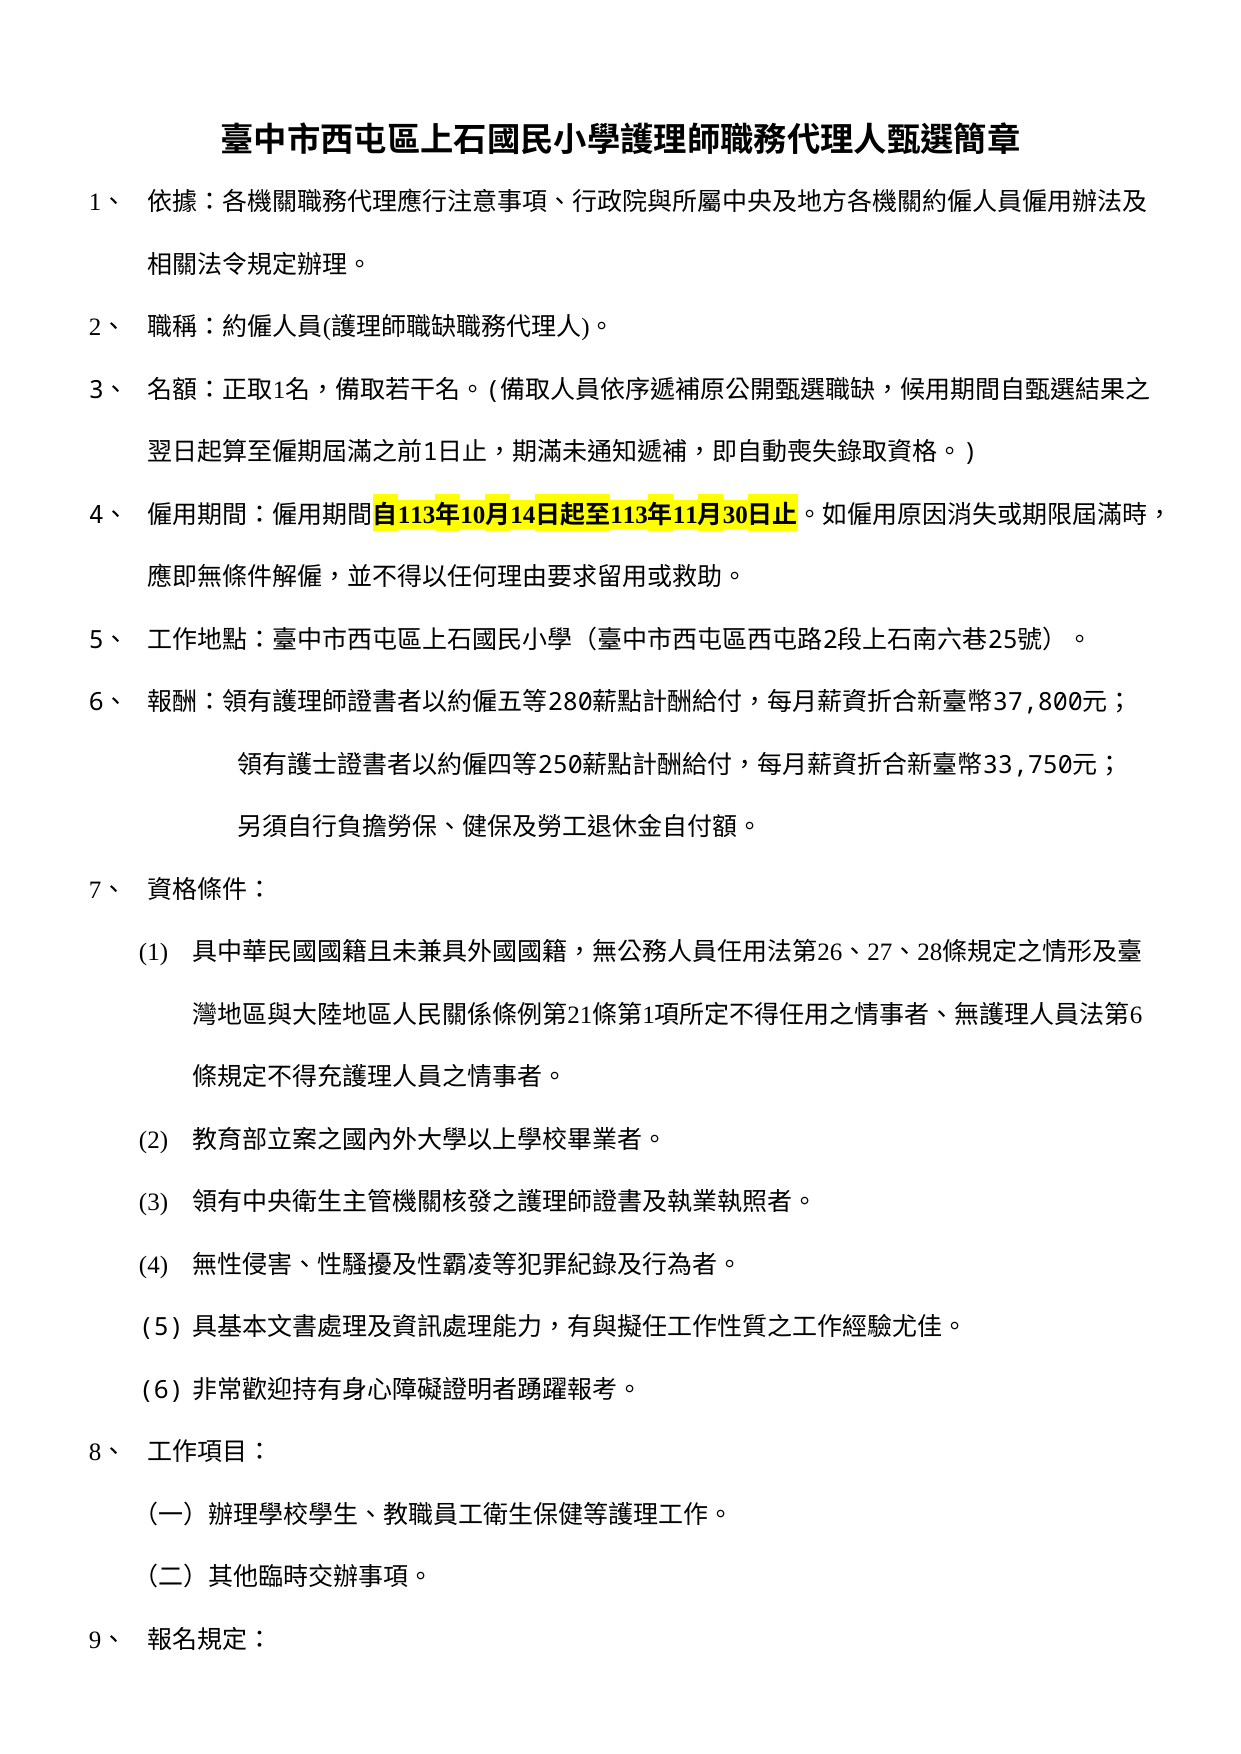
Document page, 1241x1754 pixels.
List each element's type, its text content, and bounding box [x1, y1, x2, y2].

list 具基本文書處理及資訊處理能力，有與擬任工作性質之工作經驗尤佳。 [139, 1283, 1152, 1346]
list 教育部立案之國內外大學以上學校畢業者。 [139, 1096, 1152, 1158]
text （二）其他臨時交辦事項。 [89, 1533, 1152, 1596]
list 非常歡迎持有身心障礙證明者踴躍報考。 [139, 1346, 1152, 1408]
text 臺中市西屯區上石國民小學護理師職務代理人甄選簡章 [89, 96, 1152, 158]
list 無性侵害、性騷擾及性霸凌等犯罪紀錄及行為者。 [139, 1221, 1152, 1283]
list 資格條件： [89, 846, 1152, 908]
list 領有中央衛生主管機關核發之護理師證書及執業執照者。 [139, 1158, 1152, 1221]
text 領有護士證書者以約僱四等250薪點計酬給付，每月薪資折合新臺幣33,750元； [148, 721, 1152, 783]
text （一）辦理學校學生、教職員工衛生保健等護理工作。 [89, 1471, 1152, 1533]
list 報名規定： [89, 1596, 1152, 1658]
list 名額：正取1名，備取若干名。(備取人員依序遞補原公開甄選職缺，候用期間自甄選結果之翌日起算至僱期屆滿之前1日止，期滿未通知遞補，即自動喪失錄取資格。) [89, 346, 1152, 471]
list 報酬：領有護理師證書者以約僱五等280薪點計酬給付，每月薪資折合新臺幣37,800元； [89, 658, 1152, 721]
list 工作項目： [89, 1408, 1152, 1471]
list 依據：各機關職務代理應行注意事項、行政院與所屬中央及地方各機關約僱人員僱用辦法及相關法令規定辦理。 [89, 158, 1152, 283]
list 職稱：約僱人員(護理師職缺職務代理人)。 [89, 283, 1152, 346]
list 工作地點：臺中市西屯區上石國民小學（臺中市西屯區西屯路2段上石南六巷25號）。 [89, 596, 1152, 658]
text 另須自行負擔勞保、健保及勞工退休金自付額。 [148, 783, 1152, 846]
list 具中華民國國籍且未兼具外國國籍，無公務人員任用法第26、27、28條規定之情形及臺灣地區與大陸地區人民關係條例第21條第1項所定不得任用之情事者、無護理人員法第6條規定不得充護理人員之情事者。 [139, 908, 1152, 1096]
list 僱用期間：僱用期間自113年10月14日起至113年11月30日止。如僱用原因消失或期限屆滿時，應即無條件解僱，並不得以任何理由要求留用或救助。 [89, 471, 1152, 596]
